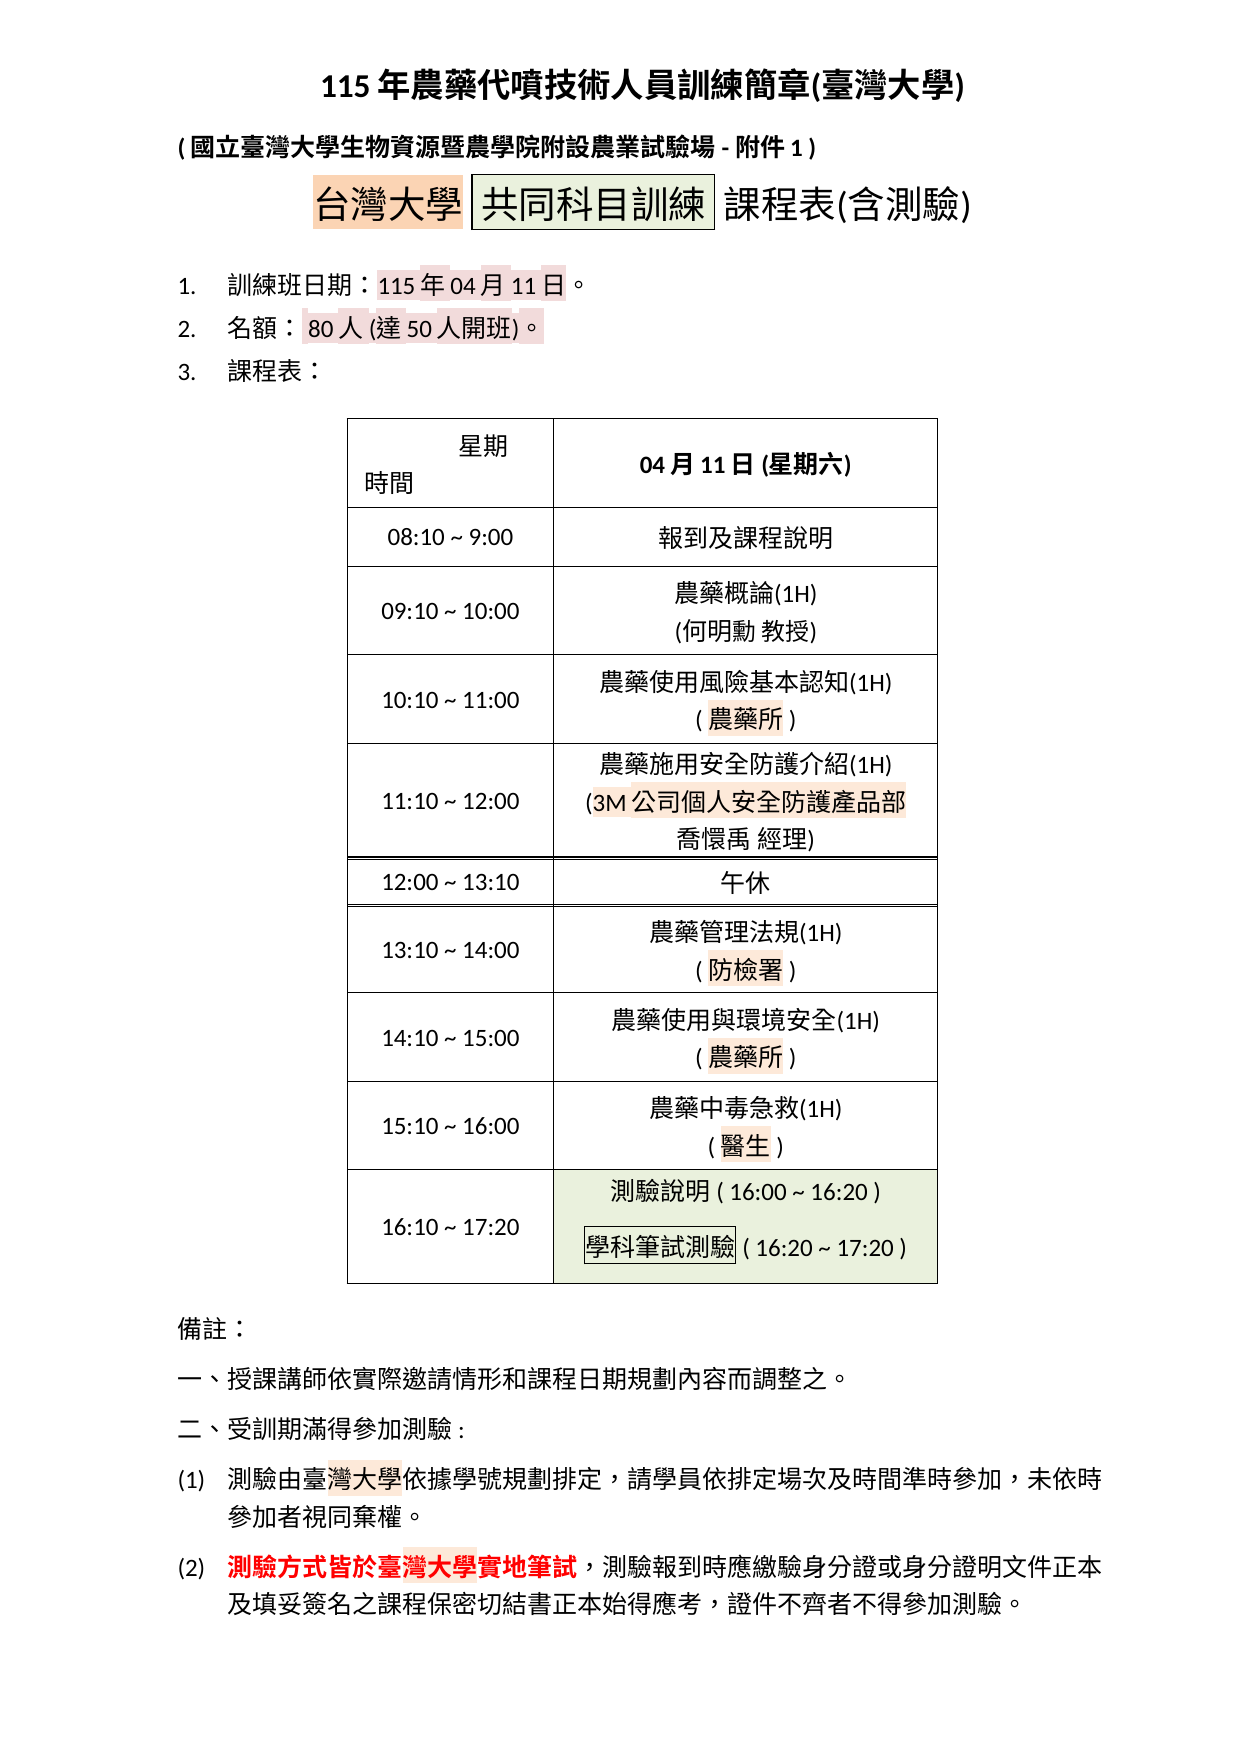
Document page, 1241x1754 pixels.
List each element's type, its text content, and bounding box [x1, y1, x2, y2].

list 授課講師依實際邀請情形和課程日期規劃內容而調整之。 [177, 1359, 1107, 1396]
table_cell 11:10 ~ 12:00 [348, 744, 553, 856]
text ( 國立臺灣大學生物資源暨農學院附設農業試驗場 - 附件1 ) [177, 127, 1107, 164]
table_cell 農藥概論(1H) (何明勳 教授) [554, 567, 937, 654]
list 名額： 80人 (達50人開班)。 [177, 307, 1107, 345]
text 台灣大學 共同科目訓練 課程表(含測驗) [177, 164, 1107, 239]
list 受訓期滿得參加測驗 : [177, 1409, 1107, 1446]
table_header 04月11日 (星期六) [554, 419, 937, 507]
table_cell 08:10 ~ 9:00 [348, 508, 553, 566]
table_cell 農藥中毒急救(1H) ( 醫生 ) [554, 1082, 937, 1169]
table_header 星期 時間 [348, 419, 553, 507]
table_cell 14:10 ~ 15:00 [348, 993, 553, 1081]
table_cell 農藥管理法規(1H) ( 防檢署 ) [554, 907, 937, 992]
list 訓練班日期：115年04月11日。 [177, 264, 1107, 302]
table_cell 10:10 ~ 11:00 [348, 655, 553, 743]
list 測驗由臺灣大學依據學號規劃排定，請學員依排定場次及時間準時參加，未依時參加者視同棄權。 [177, 1459, 1107, 1534]
table_cell 09:10 ~ 10:00 [348, 567, 553, 654]
table_cell 13:10 ~ 14:00 [348, 907, 553, 992]
list 課程表： [177, 350, 1107, 388]
table_cell 農藥使用與環境安全(1H) ( 農藥所 ) [554, 993, 937, 1081]
table_cell 15:10 ~ 16:00 [348, 1082, 553, 1169]
table_cell 農藥使用風險基本認知(1H) ( 農藥所 ) [554, 655, 937, 743]
table_cell 午休 [554, 860, 937, 904]
list 測驗方式皆於臺灣大學實地筆試，測驗報到時應繳驗身分證或身分證明文件正本及填妥簽名之課程保密切結書正本始得應考，證件不齊者不得參加測驗。 [177, 1546, 1107, 1621]
text 備註： [177, 1309, 1107, 1346]
table_cell 16:10 ~ 17:20 [348, 1170, 553, 1283]
table_cell 農藥施用安全防護介紹(1H) (3M公司個人安全防護產品部 喬懁禹 經理) [554, 744, 937, 856]
table_cell 12:00 ~ 13:10 [348, 860, 553, 904]
table_cell 測驗說明 ( 16:00 ~ 16:20 ) 學科筆試測驗 ( 16:20 ~ 17:20 ) [554, 1170, 937, 1283]
table_cell 報到及課程說明 [554, 508, 937, 566]
